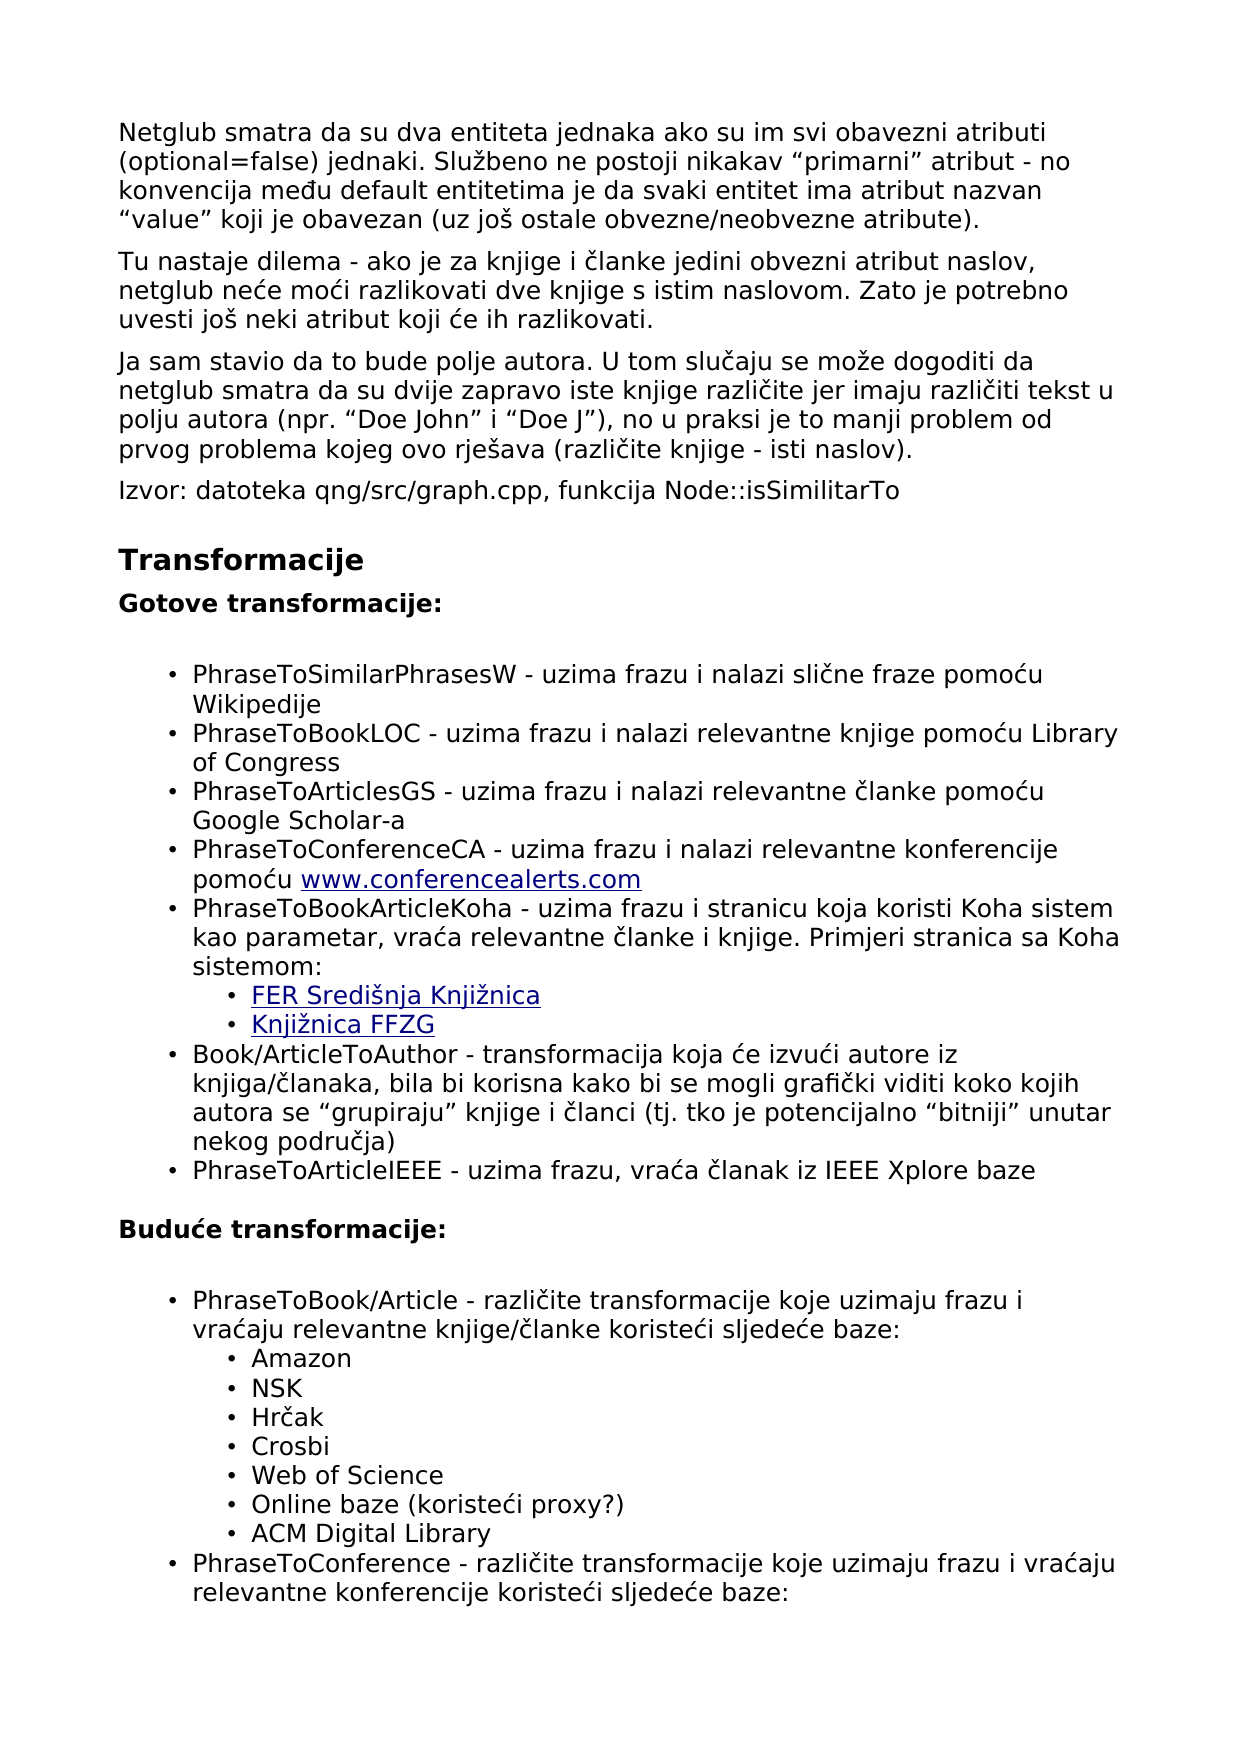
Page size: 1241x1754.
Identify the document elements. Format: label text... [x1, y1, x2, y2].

list PhraseToBook/Article - različite transformacije koje uzimaju frazu i vraćaju relevantne knjige/članke koristeći sljedeće baze: [177, 1286, 1122, 1345]
list PhraseToConferenceCA - uzima frazu i nalazi relevantne konferencije pomoću www.conferencealerts.com [177, 836, 1122, 894]
list FER Središnja Knjižnica [236, 982, 1122, 1011]
list ACM Digital Library [236, 1520, 1122, 1549]
list Amazon [236, 1345, 1122, 1374]
list Book/ArticleToAuthor - transformacija koja će izvući autore iz knjiga/članaka, bila bi korisna kako bi se mogli grafički viditi koko kojih autora se “grupiraju” knjige i članci (tj. tko je potencijalno “bitniji” unutar nekog područja) [177, 1040, 1122, 1157]
text Gotove transformacije: [118, 589, 1122, 619]
list PhraseToConference - različite transformacije koje uzimaju frazu i vraćaju relevantne konferencije koristeći sljedeće baze: [177, 1549, 1122, 1607]
text Izvor: datoteka qng/src/graph.cpp, funkcija Node::isSimilitarTo [118, 476, 1122, 506]
text Buduće transformacije: [118, 1215, 1122, 1244]
text Netglub smatra da su dva entiteta jednaka ako su im svi obavezni atributi (optional=false) jednaki. Službeno ne postoji nikakav “primarni” atribut - no konvencija među default entitetima je da svaki entitet ima atribut nazvan “value” koji je obavezan (uz još ostale obvezne/neobvezne atribute). [118, 118, 1122, 235]
list NSK [236, 1374, 1122, 1403]
subtitle Transformacije [118, 543, 1122, 577]
list Online baze (koristeći proxy?) [236, 1491, 1122, 1520]
list Hrčak [236, 1403, 1122, 1432]
list Crosbi [236, 1432, 1122, 1461]
list PhraseToArticlesGS - uzima frazu i nalazi relevantne članke pomoću Google Scholar-a [177, 777, 1122, 836]
list PhraseToBookArticleKoha - uzima frazu i stranicu koja koristi Koha sistem kao parametar, vraća relevantne članke i knjige. Primjeri stranica sa Koha sistemom: [177, 894, 1122, 982]
list PhraseToBookLOC - uzima frazu i nalazi relevantne knjige pomoću Library of Congress [177, 719, 1122, 777]
text Tu nastaje dilema - ako je za knjige i članke jedini obvezni atribut naslov, netglub neće moći razlikovati dve knjige s istim naslovom. Zato je potrebno uvesti još neki atribut koji će ih razlikovati. [118, 247, 1122, 335]
text Ja sam stavio da to bude polje autora. U tom slučaju se može dogoditi da netglub smatra da su dvije zapravo iste knjige različite jer imaju različiti tekst u polju autora (npr. “Doe John” i “Doe J”), no u praksi je to manji problem od prvog problema kojeg ovo rješava (različite knjige - isti naslov). [118, 347, 1122, 464]
list Knjižnica FFZG [236, 1011, 1122, 1040]
list PhraseToSimilarPhrasesW - uzima frazu i nalazi slične fraze pomoću Wikipedije [177, 661, 1122, 719]
list Web of Science [236, 1461, 1122, 1491]
list PhraseToArticleIEEE - uzima frazu, vraća članak iz IEEE Xplore baze [177, 1157, 1122, 1186]
